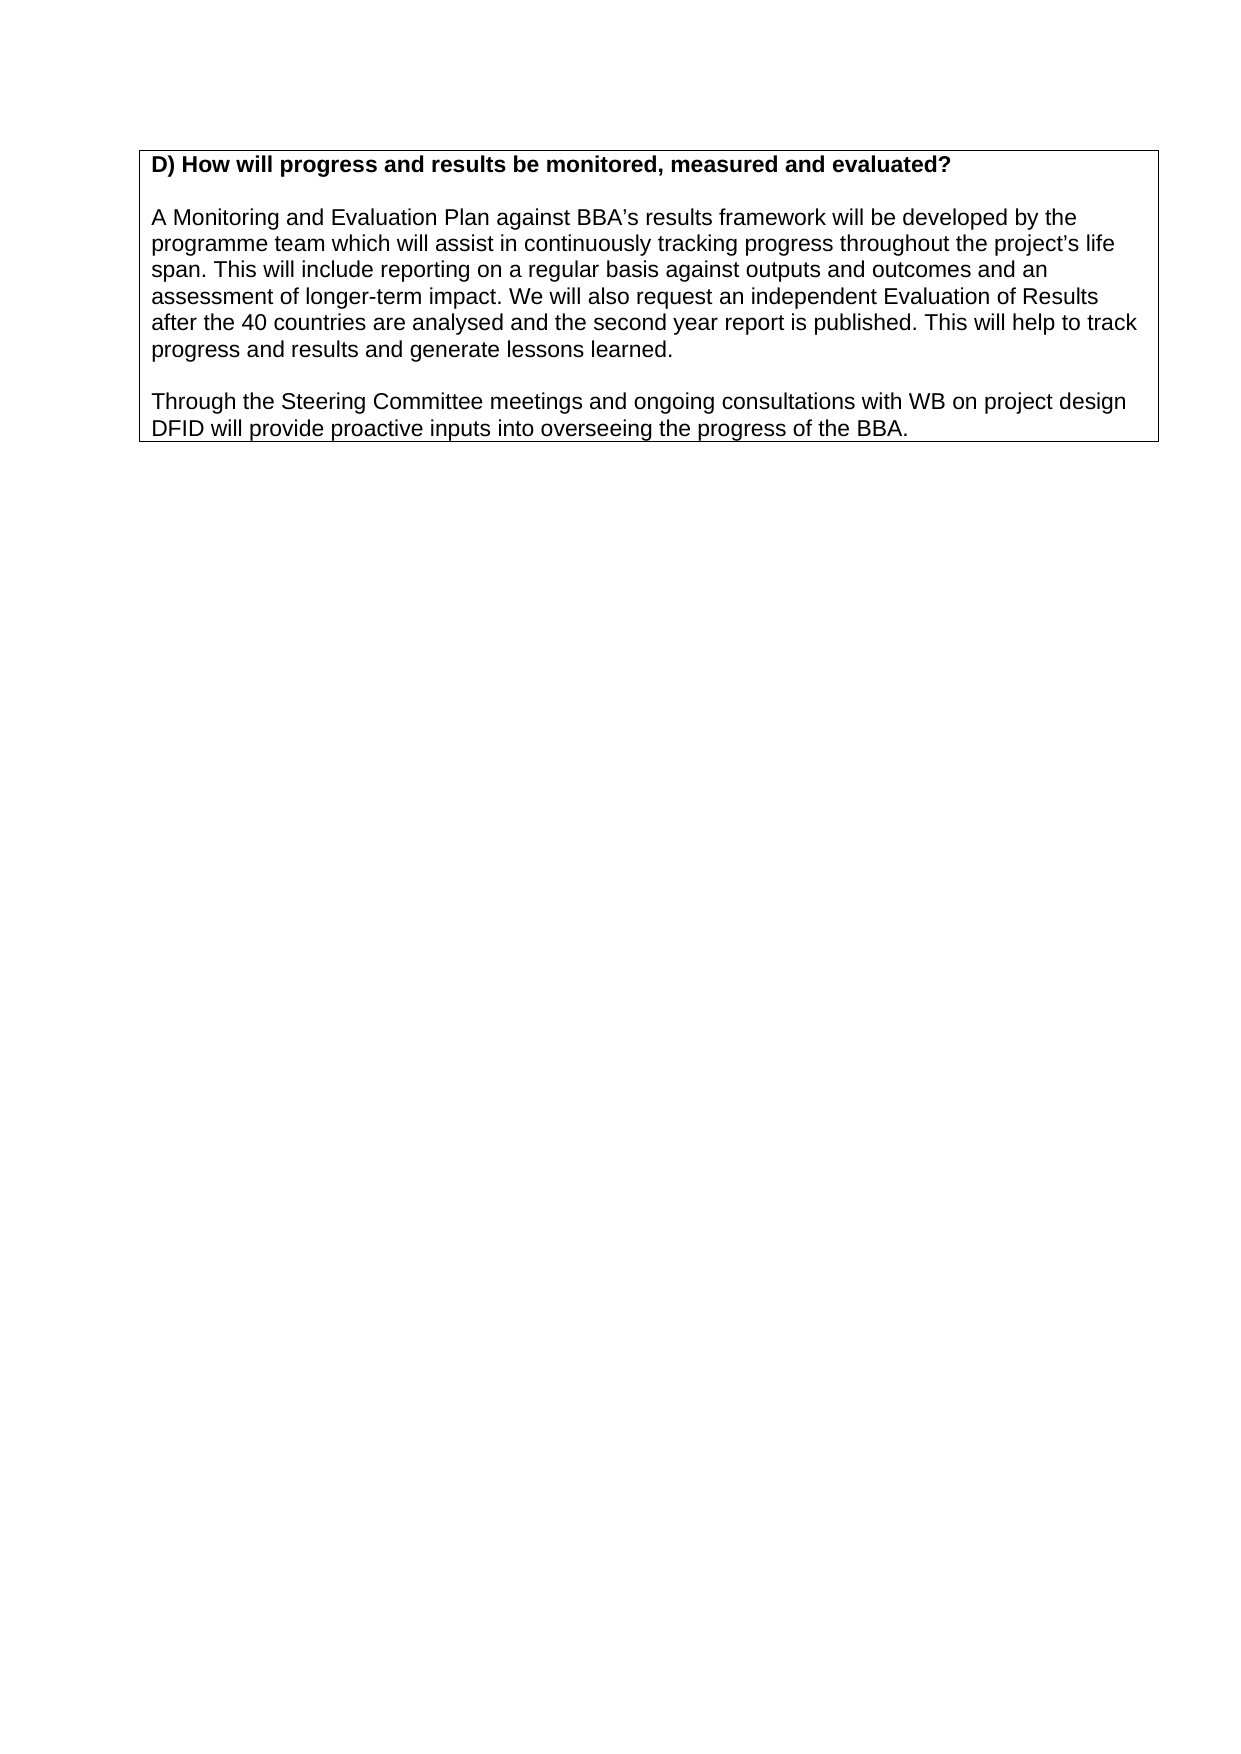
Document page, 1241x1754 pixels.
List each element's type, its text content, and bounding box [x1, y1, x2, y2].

table_cell D) How will progress and results be monitored, measured and evaluated? A Monitoring and Evaluation Plan against BBA’s results framework will be developed by the programme team which will assist in continuously tracking progress throughout the project’s life span. This will include reporting on a regular basis against outputs and outcomes and an assessment of longer-term impact. We will also request an independent Evaluation of Results after the 40 countries are analysed and the second year report is published. This will help to track progress and results and generate lessons learned. Through the Steering Committee meetings and ongoing consultations with WB on project design DFID will provide proactive inputs into overseeing the progress of the BBA. [140, 151, 1158, 441]
